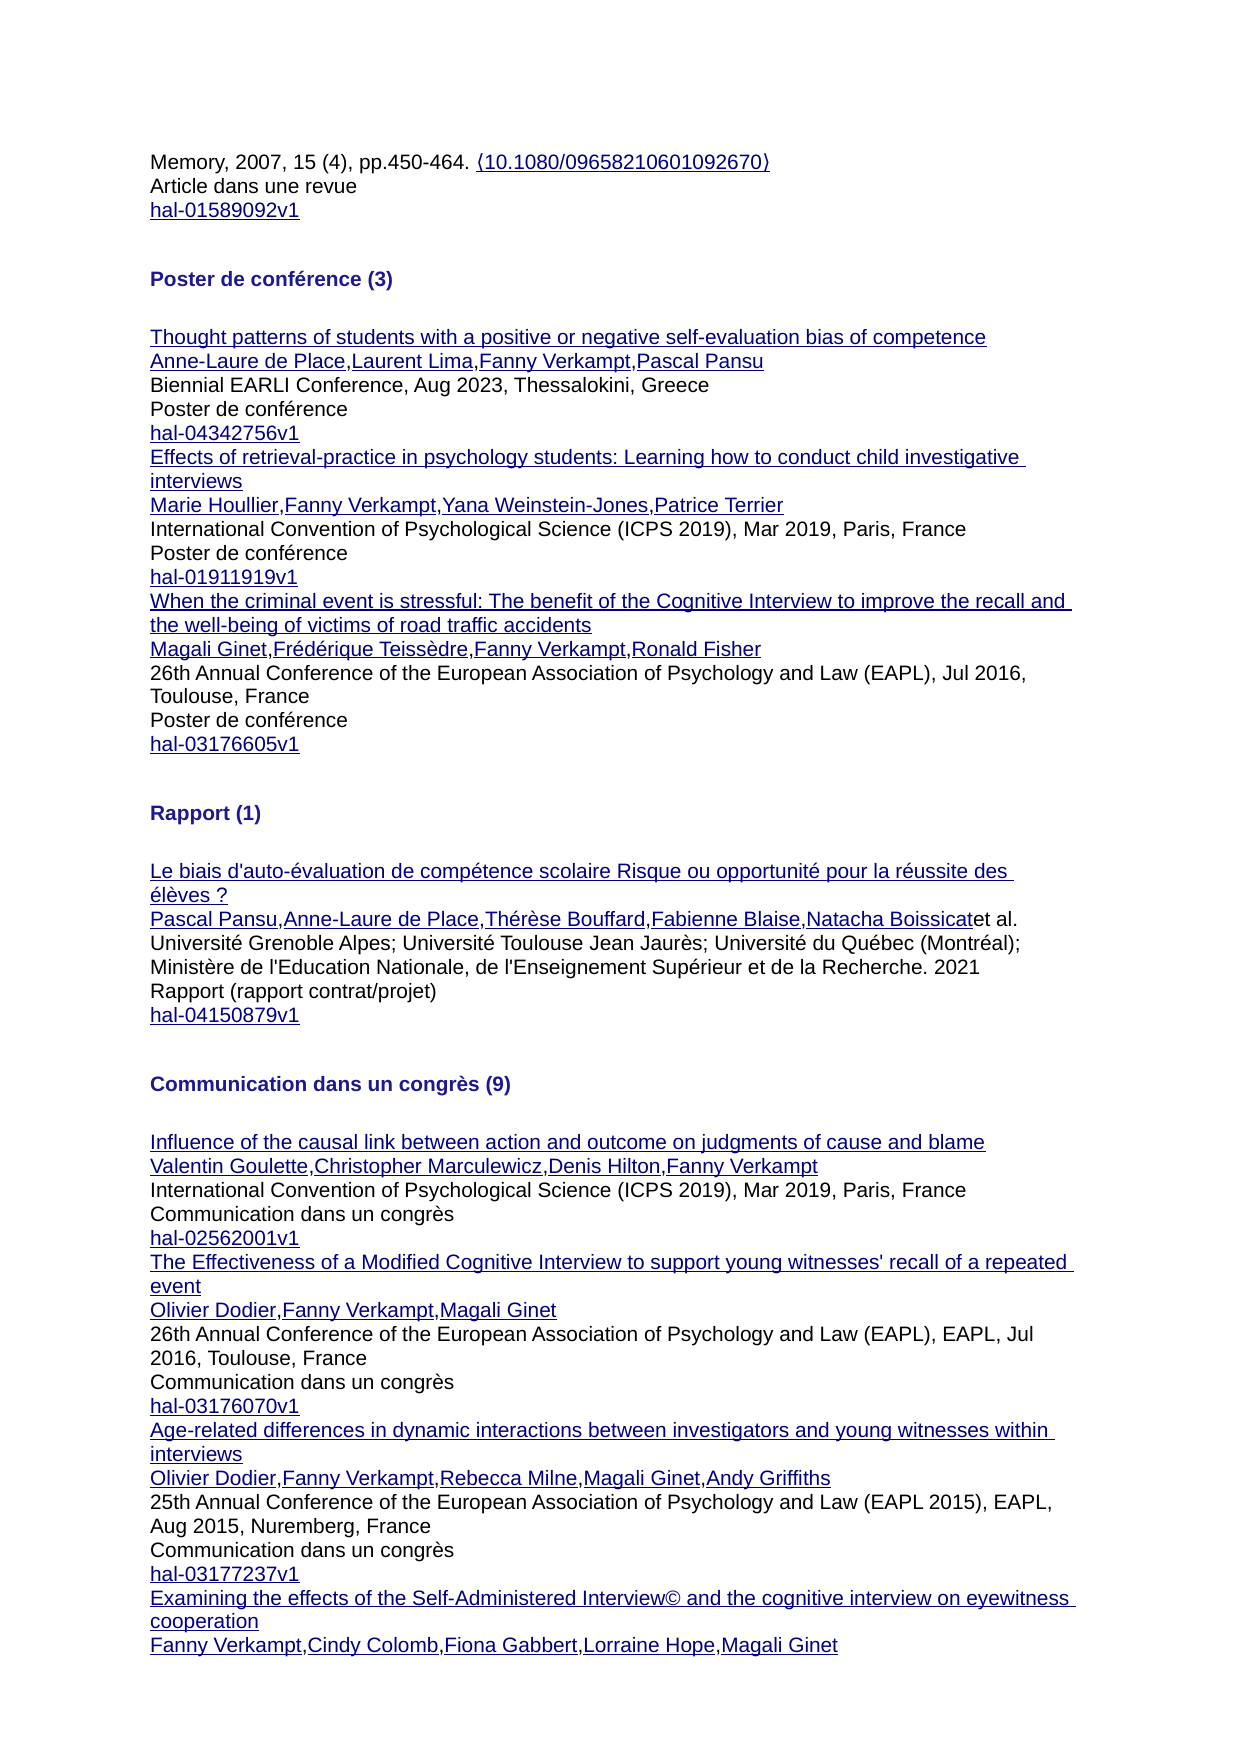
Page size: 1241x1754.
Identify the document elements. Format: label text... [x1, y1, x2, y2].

subtitle Rapport (1) [150, 801, 1090, 825]
table_cell Examining the effects of the Self-Administered Interview© and the cognitive interview on eyewitness cooperation Fanny Verkampt,Cindy Colomb,Fiona Gabbert,Lorraine Hope,Magali Ginet [150, 1585, 1090, 1657]
table_cell When the criminal event is stressful: The benefit of the Cognitive Interview to improve the recall and the well-being of victims of road traffic accidents Magali Ginet,Frédérique Teissèdre,Fanny Verkampt,Ronald Fisher 26th Annual Conference of the European Association of Psychology and Law (EAPL), Jul 2016, Toulouse, France Poster de conférence hal-03176605v1 [150, 589, 1090, 756]
table_cell Memory, 2007, 15 (4), pp.450-464. ⟨10.1080/09658210601092670⟩ Article dans une revue hal-01589092v1 [150, 150, 1090, 222]
table_header Thought patterns of students with a positive or negative self-evaluation bias of competence Anne-Laure de Place,Laurent Lima,Fanny Verkampt,Pascal Pansu Biennial EARLI Conference, Aug 2023, Thessalokini, Greece Poster de conférence hal-04342756v1 [150, 325, 1090, 445]
table_cell Age-related differences in dynamic interactions between investigators and young witnesses within interviews Olivier Dodier,Fanny Verkampt,Rebecca Milne,Magali Ginet,Andy Griffiths 25th Annual Conference of the European Association of Psychology and Law (EAPL 2015), EAPL, Aug 2015, Nuremberg, France Communication dans un congrès hal-03177237v1 [150, 1418, 1090, 1585]
subtitle Communication dans un congrès (9) [150, 1072, 1090, 1096]
table_cell Effects of retrieval-practice in psychology students: Learning how to conduct child investigative interviews Marie Houllier,Fanny Verkampt,Yana Weinstein-Jones,Patrice Terrier International Convention of Psychological Science (ICPS 2019), Mar 2019, Paris, France Poster de conférence hal-01911919v1 [150, 445, 1090, 588]
table_header Influence of the causal link between action and outcome on judgments of cause and blame Valentin Goulette,Christopher Marculewicz,Denis Hilton,Fanny Verkampt International Convention of Psychological Science (ICPS 2019), Mar 2019, Paris, France Communication dans un congrès hal-02562001v1 [150, 1130, 1090, 1250]
table_header Le biais d'auto-évaluation de compétence scolaire Risque ou opportunité pour la réussite des élèves ? Pascal Pansu,Anne-Laure de Place,Thérèse Bouffard,Fabienne Blaise,Natacha Boissicatet al. Université Grenoble Alpes; Université Toulouse Jean Jaurès; Université du Québec (Montréal); Ministère de l'Education Nationale, de l'Enseignement Supérieur et de la Recherche. 2021 Rapport (rapport contrat/projet) hal-04150879v1 [150, 859, 1090, 1027]
subtitle Poster de conférence (3) [150, 267, 1090, 291]
table_cell The Effectiveness of a Modified Cognitive Interview to support young witnesses' recall of a repeated event Olivier Dodier,Fanny Verkampt,Magali Ginet 26th Annual Conference of the European Association of Psychology and Law (EAPL), EAPL, Jul 2016, Toulouse, France Communication dans un congrès hal-03176070v1 [150, 1250, 1090, 1418]
